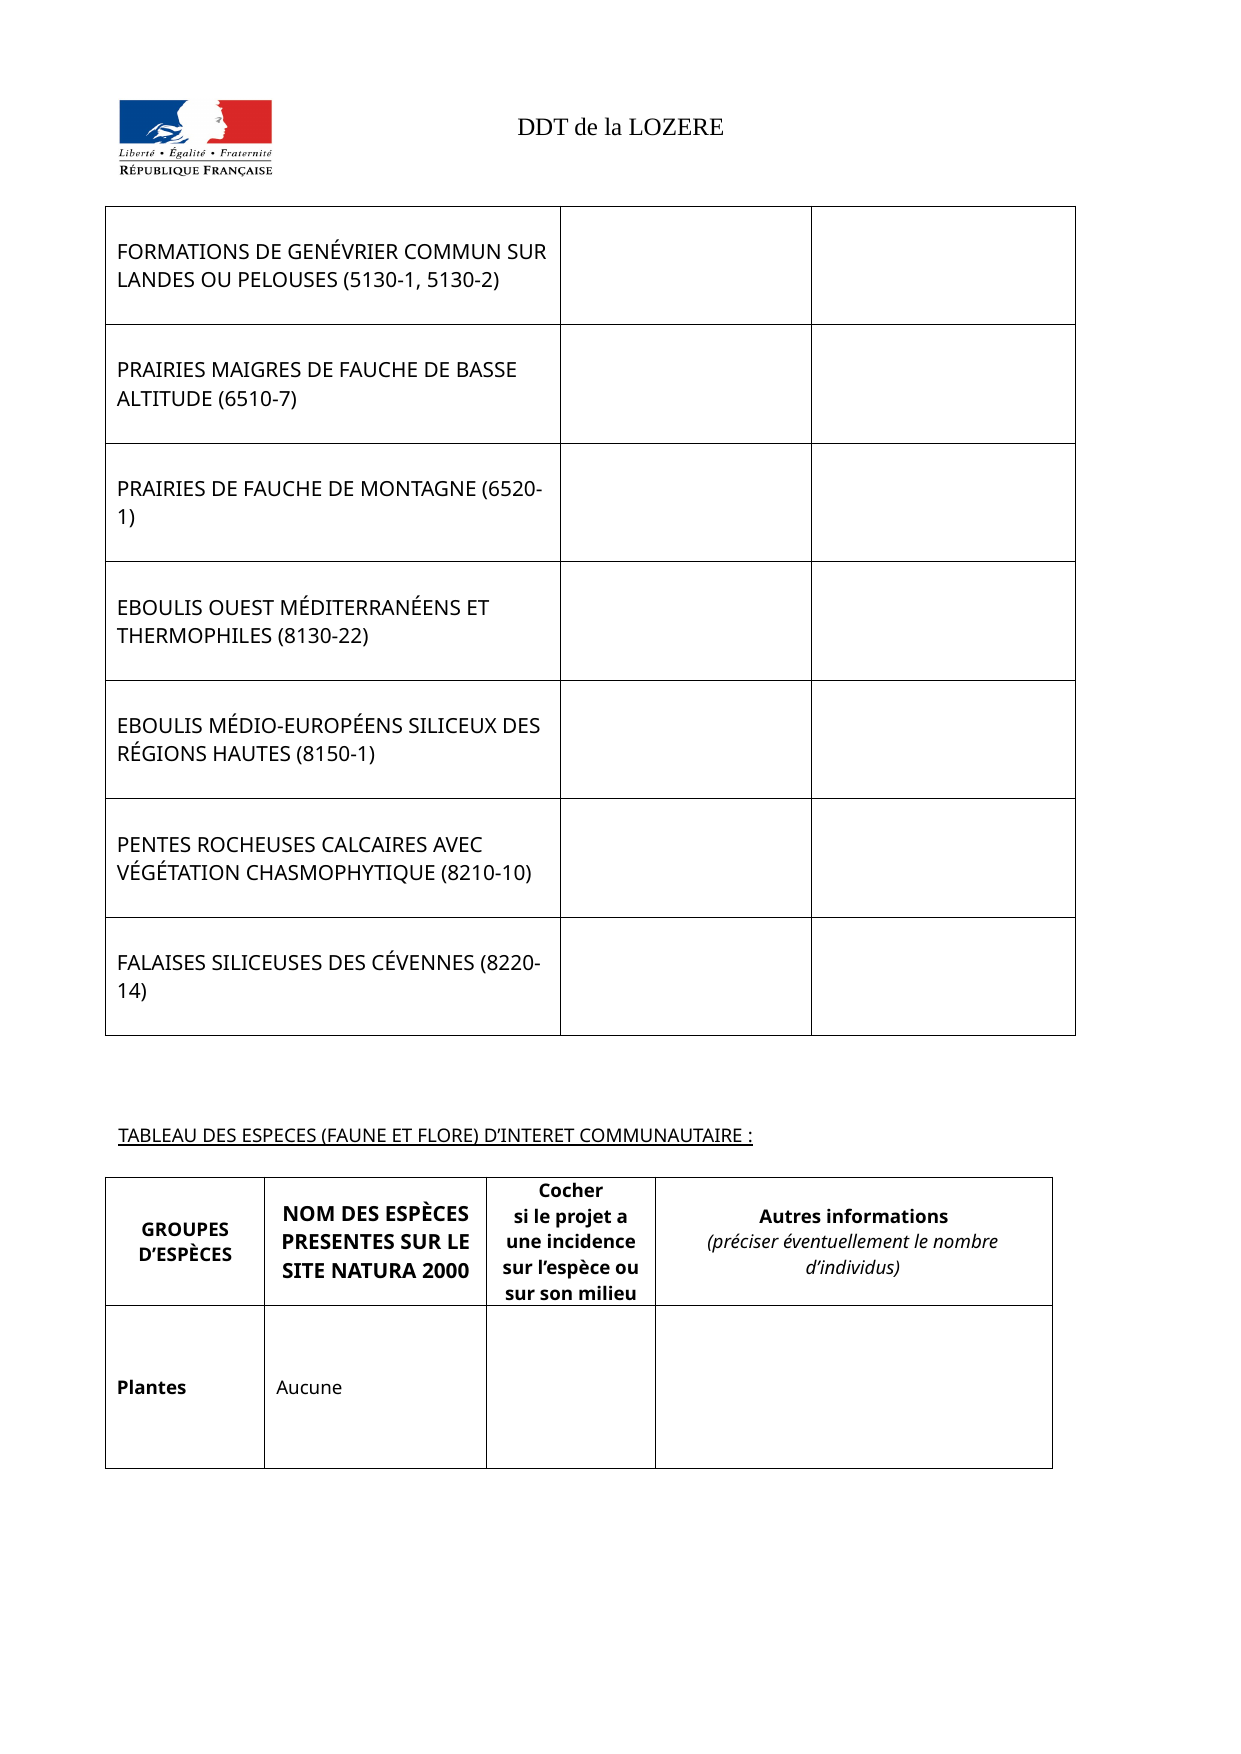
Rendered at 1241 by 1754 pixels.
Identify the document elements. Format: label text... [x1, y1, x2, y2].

table_cell [812, 562, 1075, 680]
table_cell Eboulis ouest méditerranéens et thermophiles (8130-22) [106, 562, 560, 680]
table_cell [561, 325, 811, 443]
table_cell [812, 681, 1075, 798]
table_cell [487, 1306, 655, 1468]
table_cell [656, 1306, 1052, 1468]
table_header nom des espèces PRESENTES SUR LE SITE NATURA 2000 [265, 1178, 486, 1305]
table_cell [561, 681, 811, 798]
table_cell [812, 444, 1075, 561]
table_cell [561, 444, 811, 561]
text TABLEAU DES ESPECES (FAUNE ET FLORE) D’INTERET COMMUNAUTAIRE : [118, 1123, 1122, 1148]
table_cell Pentes rocheuses calcaires avec végétation chasmophytique (8210-10) [106, 799, 560, 917]
table_cell [561, 207, 811, 324]
table_cell [561, 562, 811, 680]
table_cell [561, 918, 811, 1035]
table_cell [812, 799, 1075, 917]
table_cell [812, 207, 1075, 324]
table_cell Plantes [106, 1306, 264, 1468]
table_cell Prairies maigres de fauche de basse altitude (6510-7) [106, 325, 560, 443]
table_cell Prairies de fauche de montagne (6520-1) [106, 444, 560, 561]
table_header Groupes d’espèces [106, 1178, 264, 1305]
table_cell [561, 799, 811, 917]
table_cell Formations de Genévrier commun sur landes ou pelouses (5130-1, 5130-2) [106, 207, 560, 324]
table_cell [812, 918, 1075, 1035]
table_cell Falaises siliceuses des Cévennes (8220-14) [106, 918, 560, 1035]
table_header Autres informations (préciser éventuellement le nombre d’individus) [656, 1178, 1052, 1305]
table_cell [812, 325, 1075, 443]
table_cell Eboulis médio-européens siliceux des régions hautes (8150-1) [106, 681, 560, 798]
table_cell Aucune [265, 1306, 486, 1468]
table_header Cocher si le projet a une incidence sur l’espèce ou sur son milieu [487, 1178, 655, 1305]
